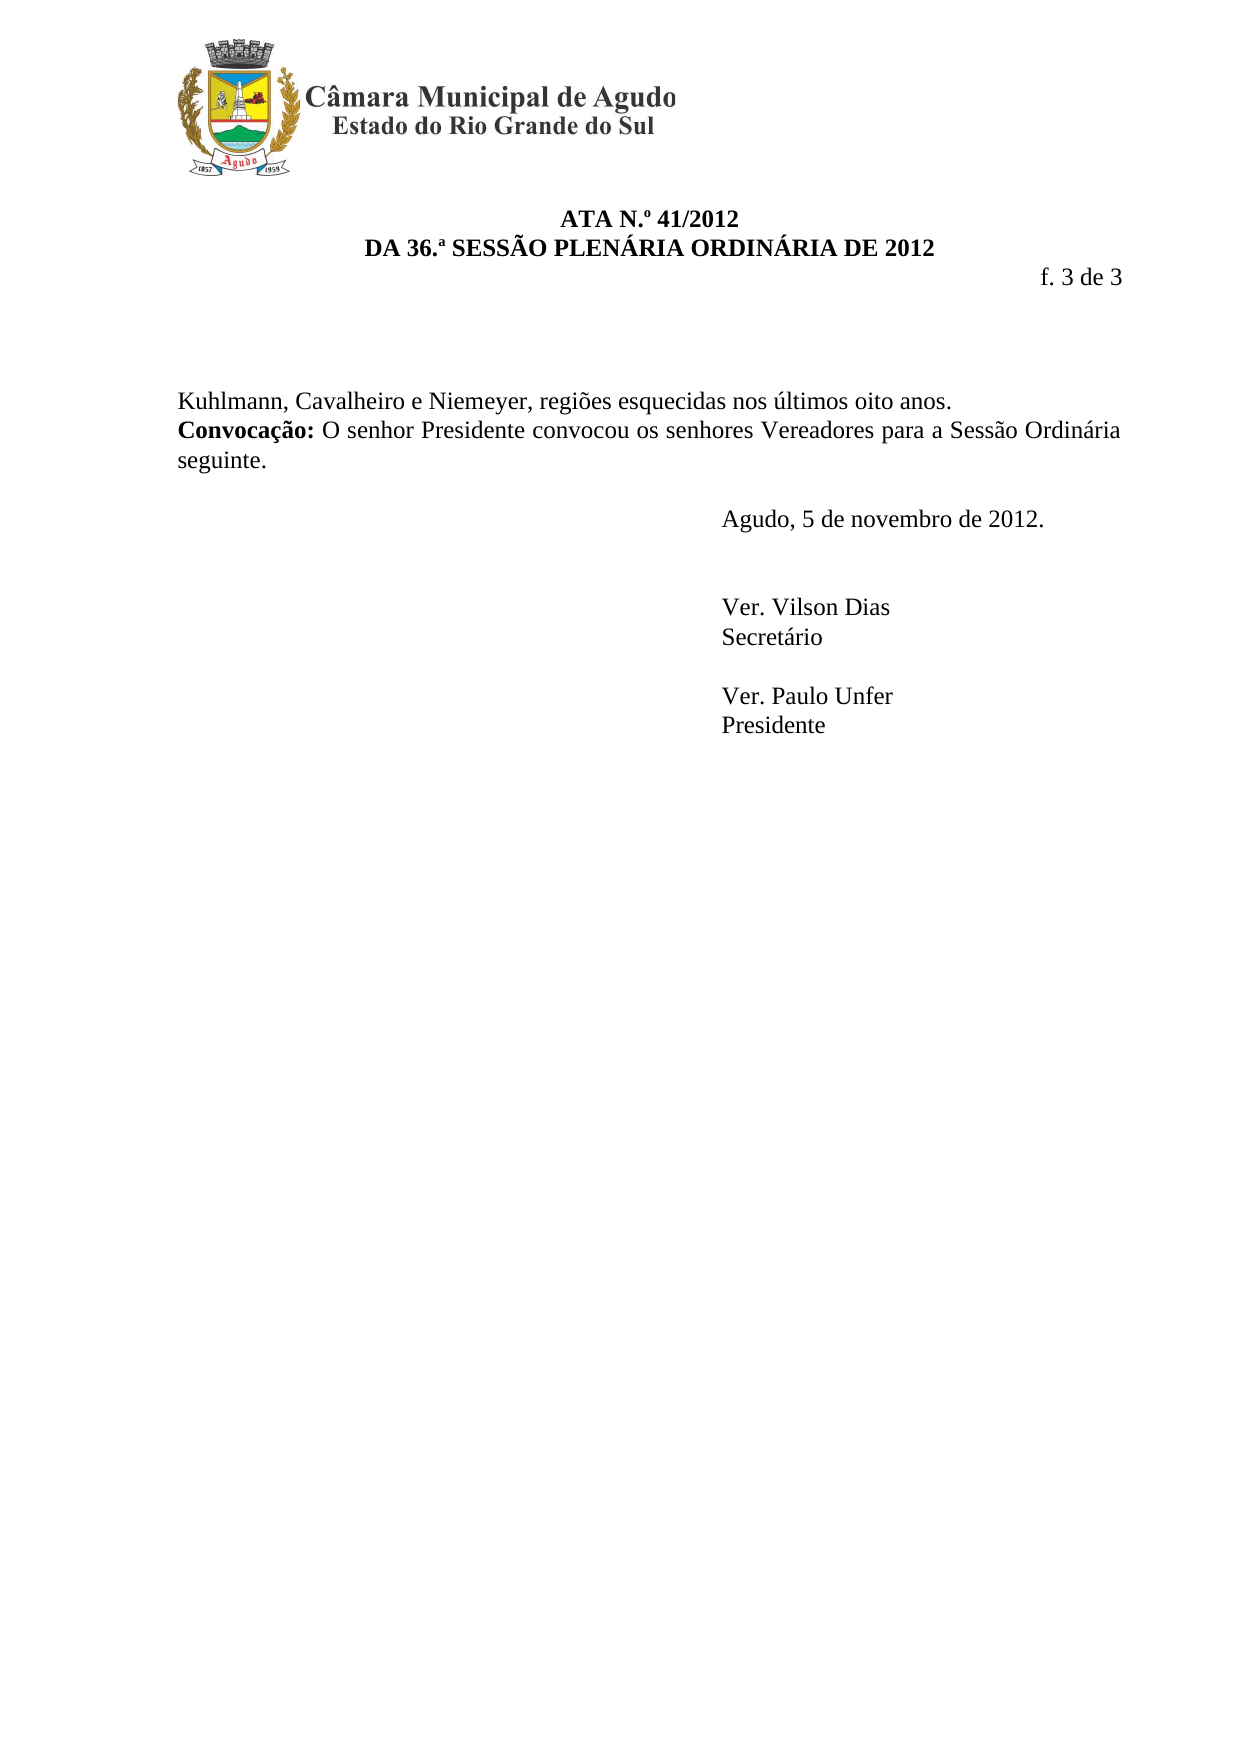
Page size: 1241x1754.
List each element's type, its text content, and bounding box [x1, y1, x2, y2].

text Ver. Vilson Dias [721, 592, 1122, 622]
list Convocação: O senhor Presidente convocou os senhores Vereadores para a Sessão Ordinária seguinte. [177, 415, 1122, 474]
text Agudo, 5 de novembro de 2012. [721, 504, 1122, 533]
text Presidente [721, 710, 1122, 740]
picture [177, 39, 676, 176]
text Secretário [721, 622, 1122, 651]
list Kuhlmann, Cavalheiro e Niemeyer, regiões esquecidas nos últimos oito anos. [177, 386, 1122, 415]
text Ver. Paulo Unfer [721, 681, 1122, 710]
